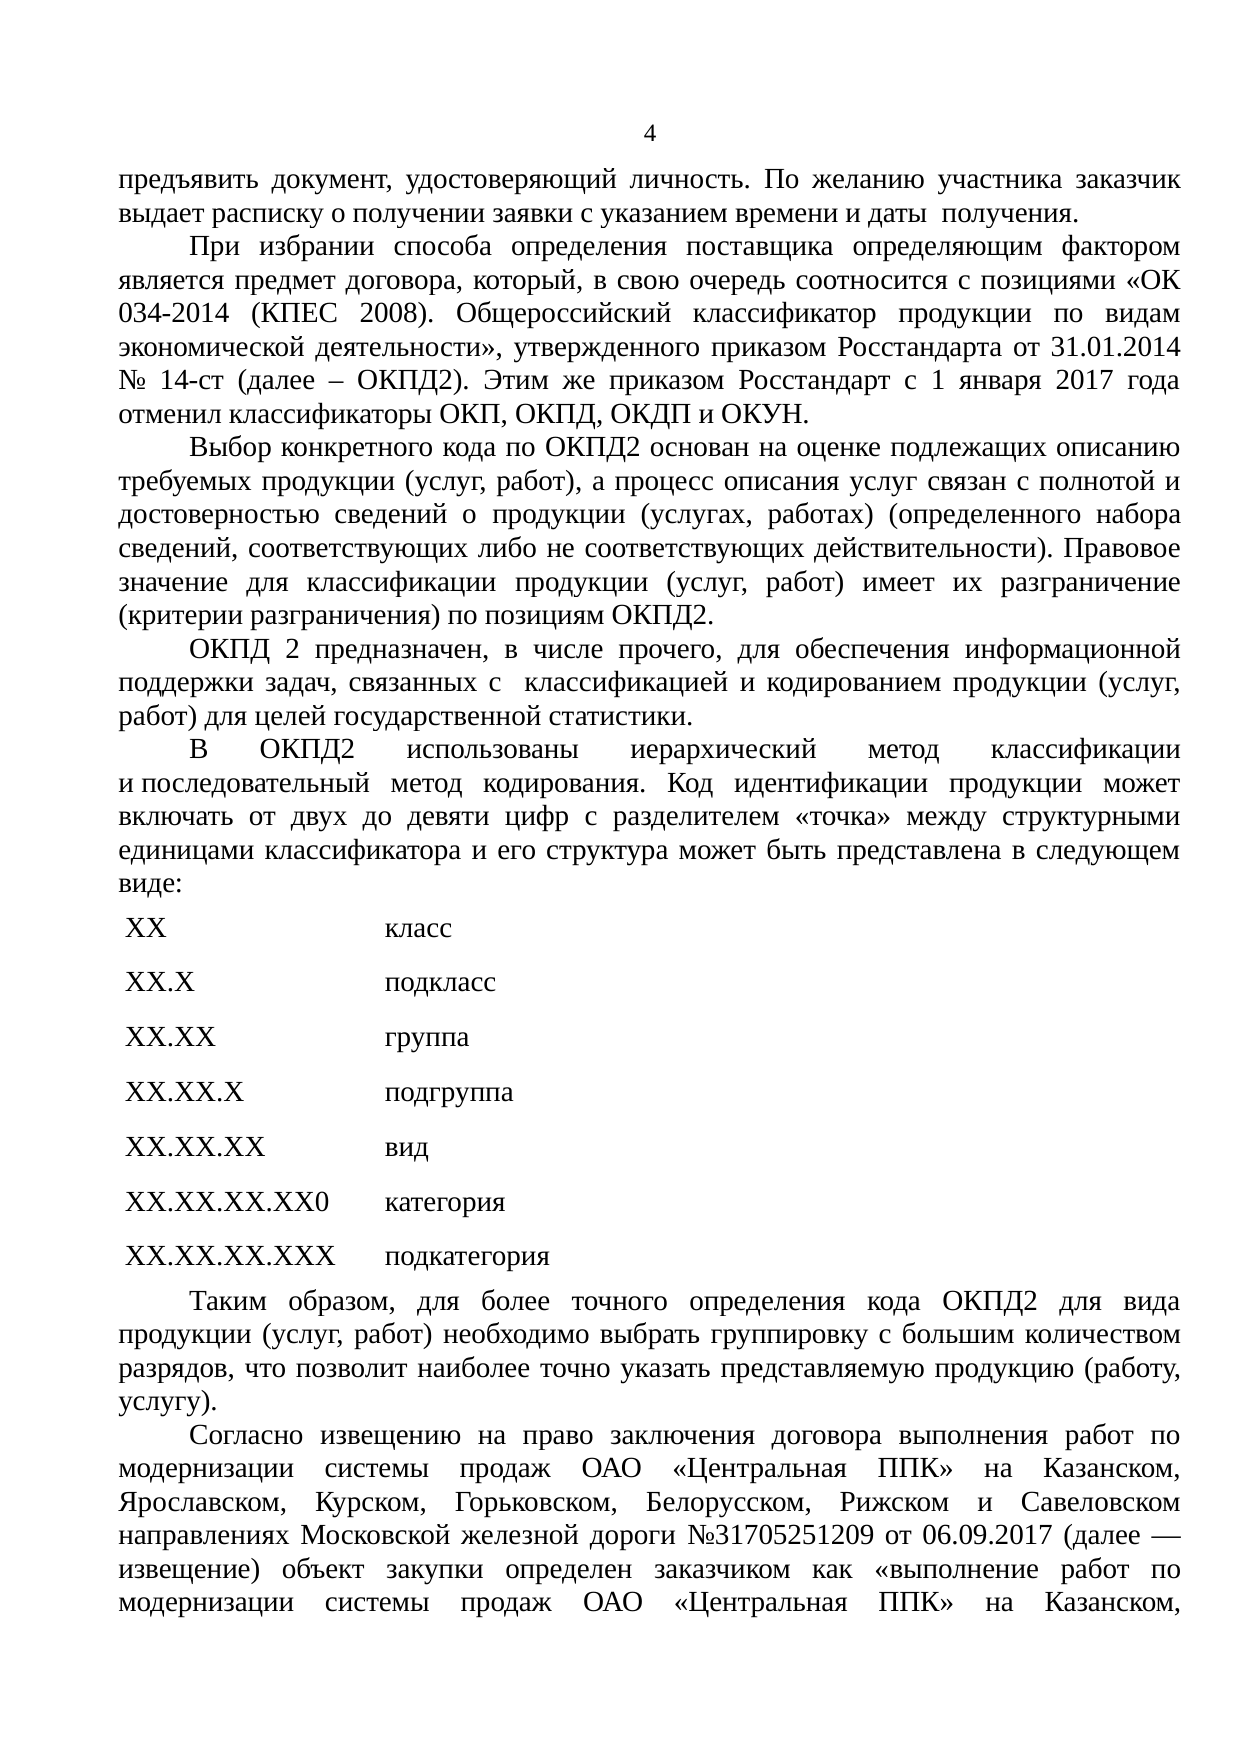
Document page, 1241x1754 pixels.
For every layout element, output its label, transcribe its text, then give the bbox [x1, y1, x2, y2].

table_cell категория [378, 1173, 651, 1228]
table_header XX [118, 899, 378, 954]
table_cell группа [378, 1009, 651, 1063]
table_header класс [378, 899, 651, 954]
text Таким образом, для более точного определения кода ОКПД2 для вида продукции (услуг, работ) необходимо выбрать группировку с большим количеством разрядов, что позволит наиболее точно указать представляемую продукцию (работу, услугу). [118, 1283, 1181, 1417]
table_cell XX.XX.XX.XXX [118, 1228, 378, 1283]
table_cell XX.XX.XX [118, 1118, 378, 1173]
text В ОКПД2 использованы иерархический метод классификации и последовательный метод кодирования. Код идентификации продукции может включать от двух до девяти цифр с разделителем «точка» между структурными единицами классификатора и его структура может быть представлена в следующем виде: [118, 731, 1181, 899]
table_cell подкатегория [378, 1228, 651, 1283]
text Выбор конкретного кода по ОКПД2 основан на оценке подлежащих описанию требуемых продукции (услуг, работ), а процесс описания услуг связан с полнотой и достоверностью сведений о продукции (услугах, работах) (определенного набора сведений, соответствующих либо не соответствующих действительности). Правовое значение для классификации продукции (услуг, работ) имеет их разграничение (критерии разграничения) по позициям ОКПД2. [118, 429, 1181, 631]
text предъявить документ, удостоверяющий личность. По желанию участника заказчик выдает расписку о получении заявки с указанием времени и даты получения. [118, 161, 1181, 228]
text ОКПД 2 предназначен, в числе прочего, для обеспечения информационной поддержки задач, связанных с классификацией и кодированием продукции (услуг, работ) для целей государственной статистики. [118, 631, 1181, 731]
table_cell вид [378, 1118, 651, 1173]
text При избрании способа определения поставщика определяющим фактором является предмет договора, который, в свою очередь соотносится с позициями «ОК 034-2014 (КПЕС 2008). Общероссийский классификатор продукции по видам экономической деятельности», утвержденного приказом Росстандарта от 31.01.2014 № 14-ст (далее – ОКПД2). Этим же приказом Росстандарт с 1 января 2017 года отменил классификаторы ОКП, ОКПД, ОКДП и ОКУН. [118, 228, 1181, 429]
text Согласно извещению на право заключения договора выполнения работ по модернизации системы продаж ОАО «Центральная ППК» на Казанском, Ярославском, Курском, Горьковском, Белорусском, Рижском и Савеловском направлениях Московской железной дороги №31705251209 от 06.09.2017 (далее — извещение) объект закупки определен заказчиком как «выполнение работ по модернизации системы продаж ОАО «Центральная ППК» на Казанском, [118, 1417, 1181, 1618]
table_cell XX.XX.X [118, 1064, 378, 1118]
table_cell XX.XX [118, 1009, 378, 1063]
table_cell XX.XX.XX.XX0 [118, 1173, 378, 1228]
table_cell подгруппа [378, 1064, 651, 1118]
table_cell XX.X [118, 954, 378, 1009]
table_cell подкласс [378, 954, 651, 1009]
